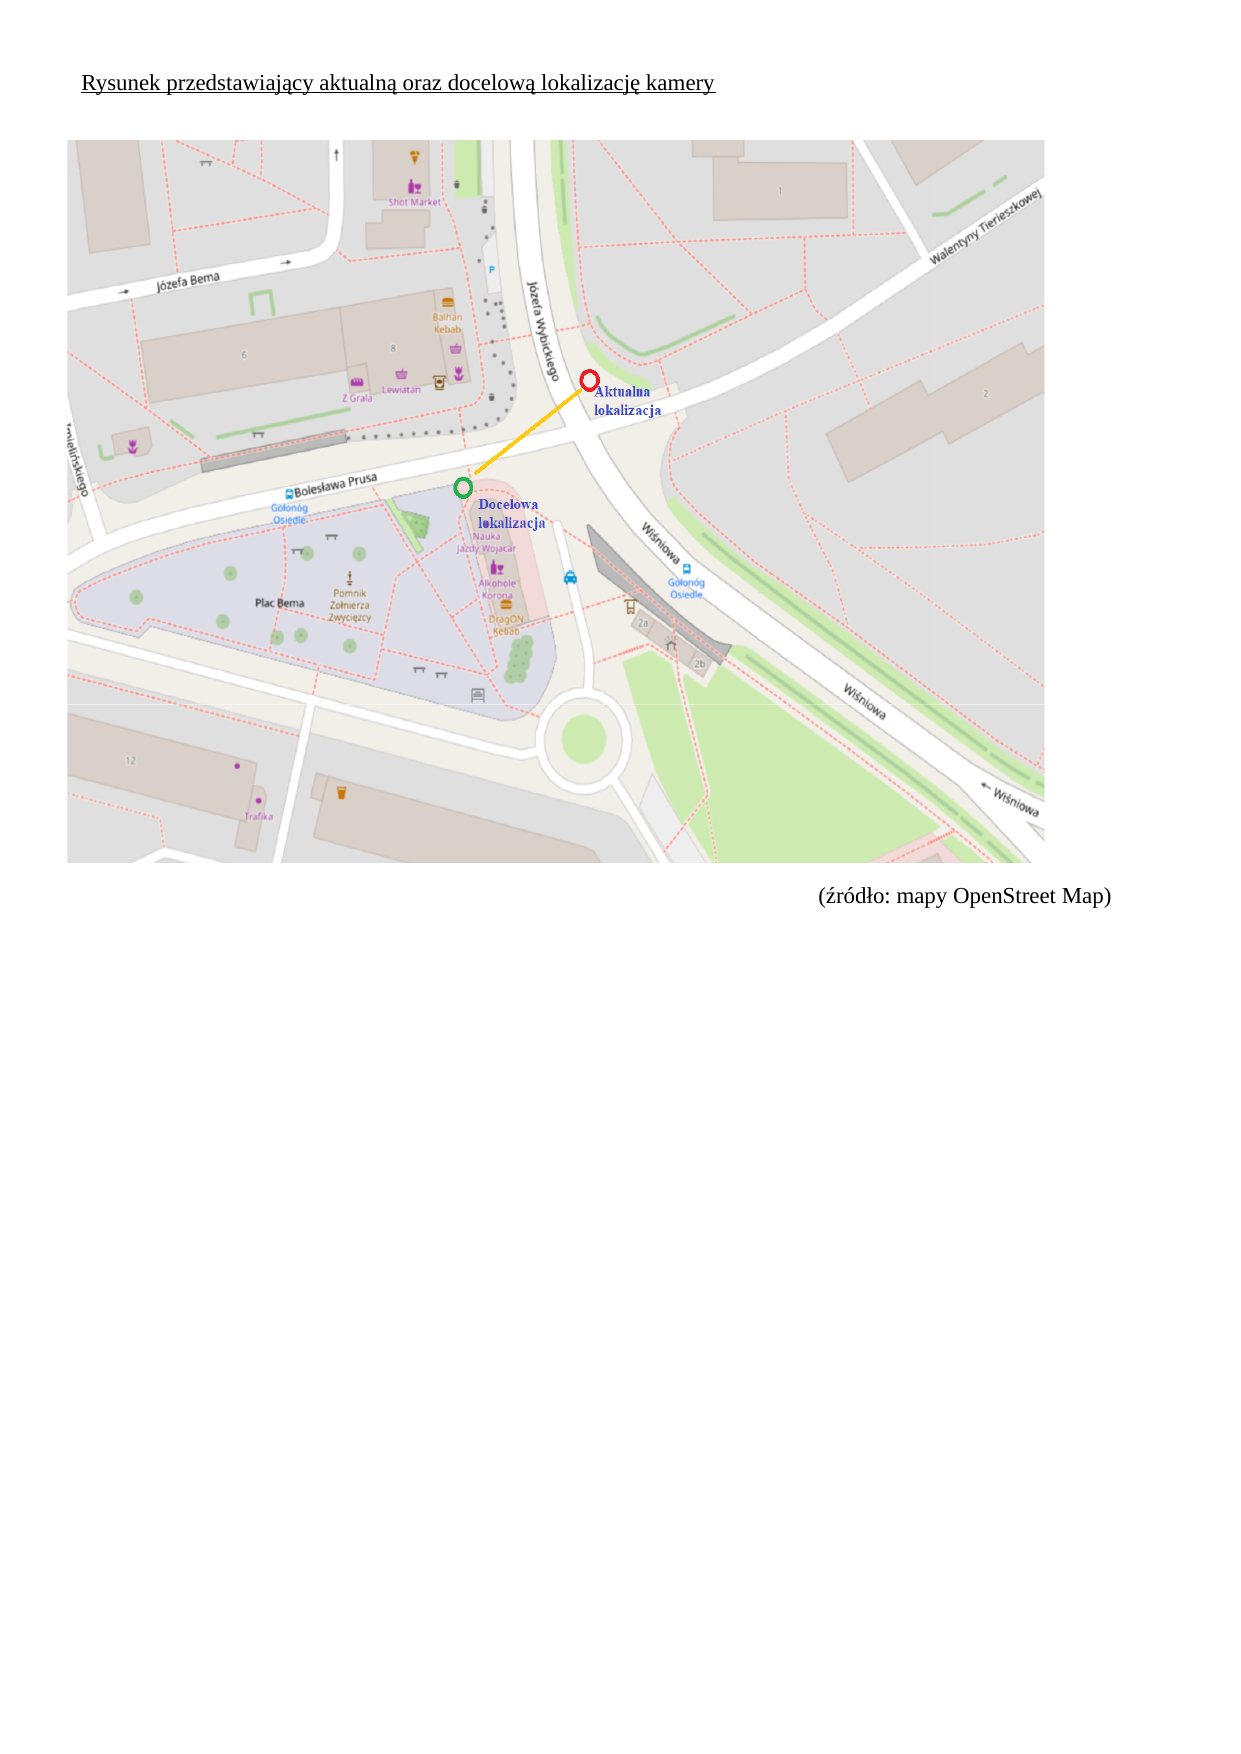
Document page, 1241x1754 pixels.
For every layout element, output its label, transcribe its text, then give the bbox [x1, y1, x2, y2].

text (źródło: mapy OpenStreet Map) [81, 878, 1162, 909]
list Rysunek przedstawiający aktualną oraz docelową lokalizację kamery [81, 69, 1162, 95]
